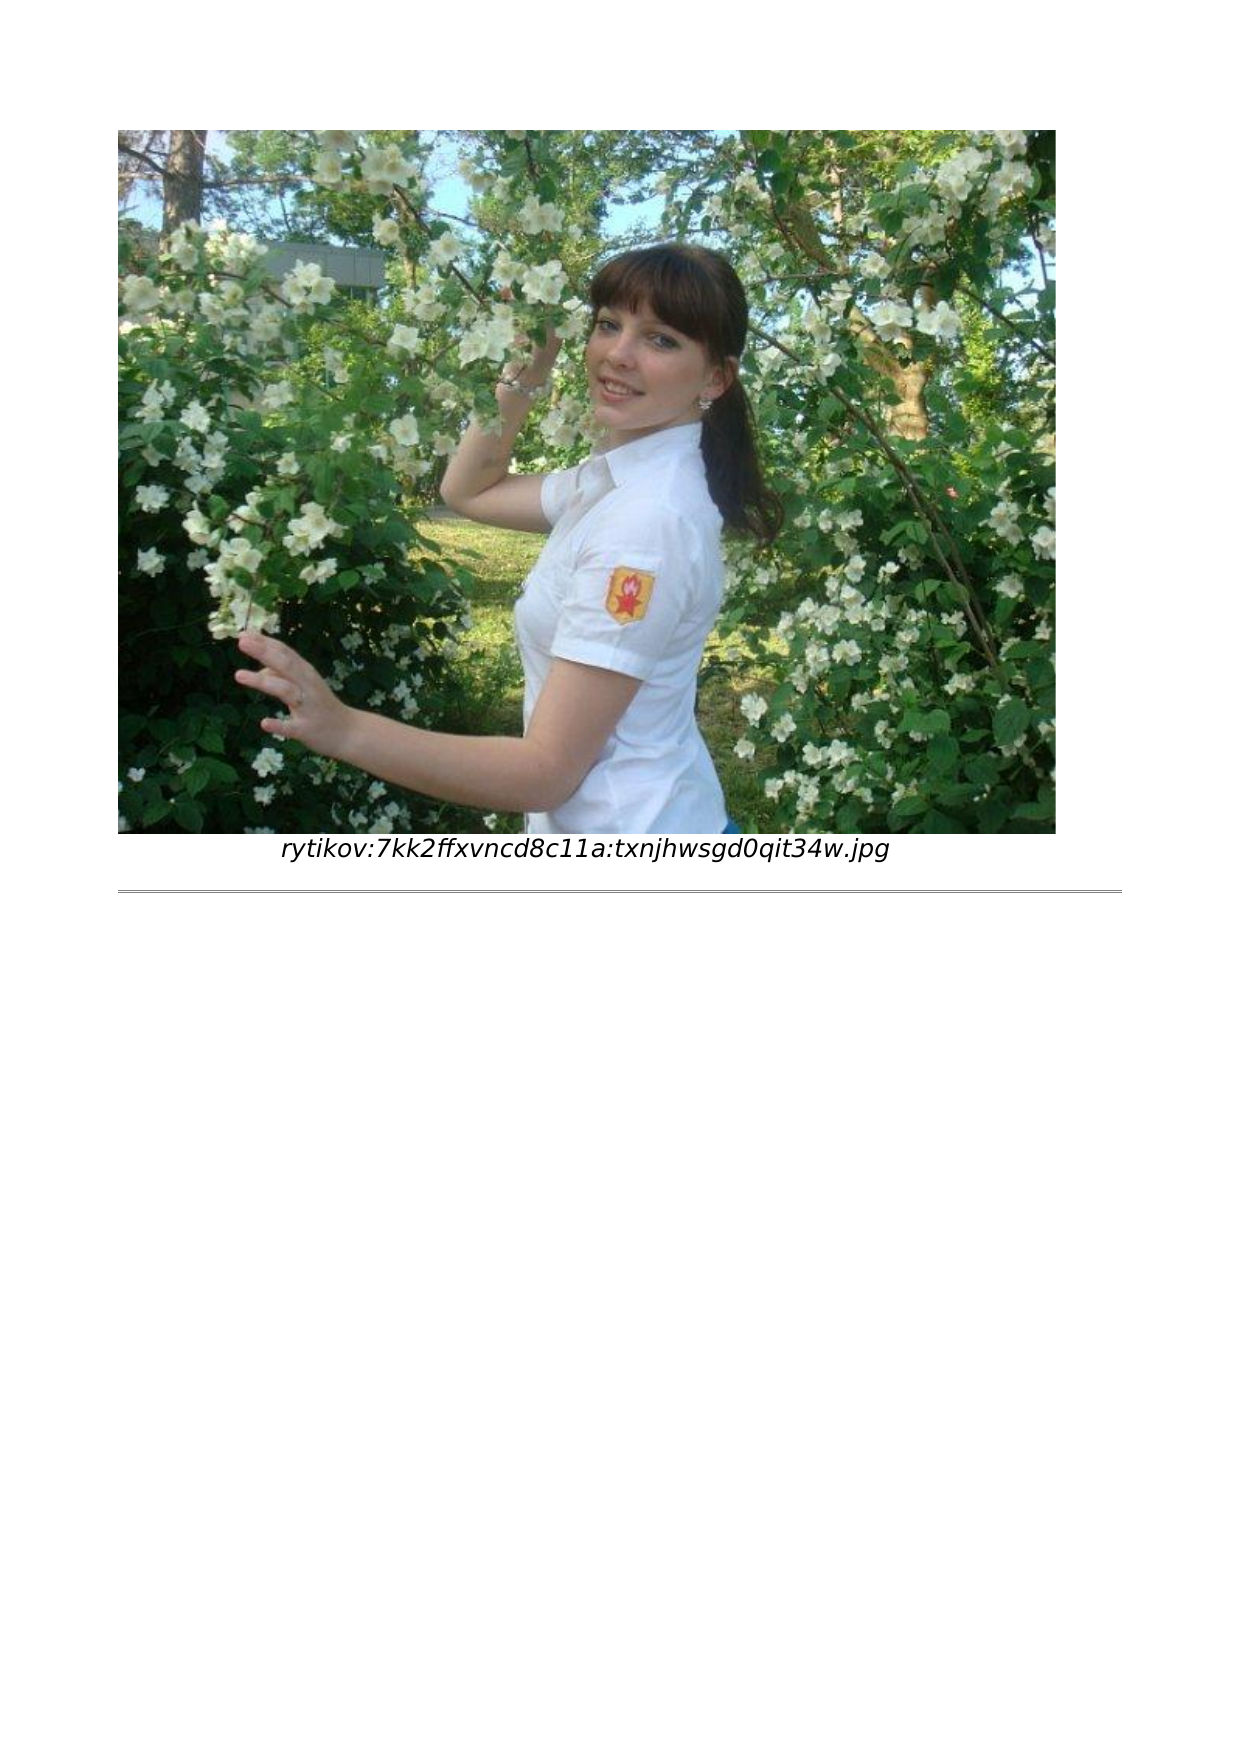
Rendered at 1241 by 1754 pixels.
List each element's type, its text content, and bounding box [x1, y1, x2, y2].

picture [118, 130, 1056, 834]
text rytikov:7kk2ffxvncd8c11a:txnjhwsgd0qit34w.jpg [118, 834, 1056, 863]
